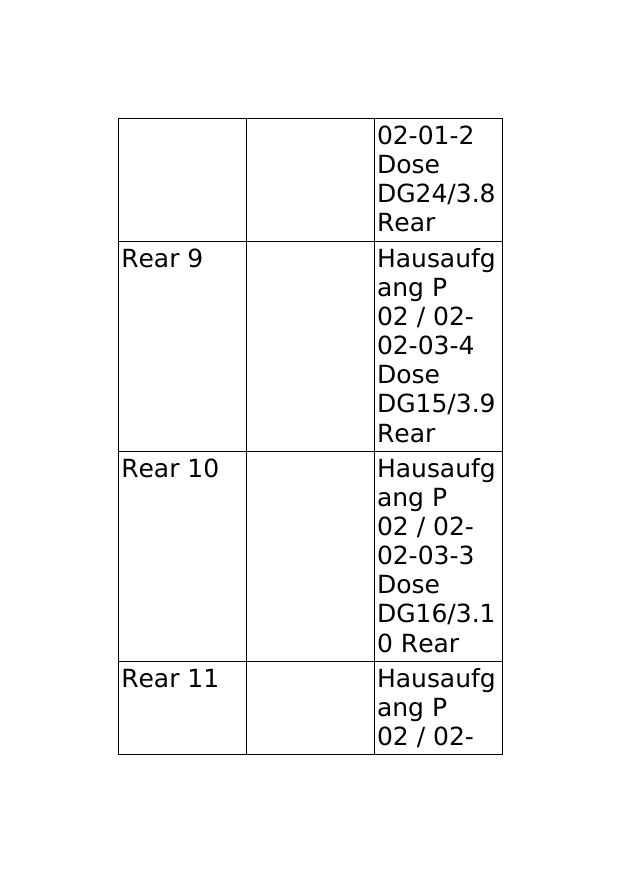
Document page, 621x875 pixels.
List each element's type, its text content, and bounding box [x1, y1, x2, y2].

table_cell [247, 662, 374, 754]
table_cell Hausaufgang P 02 / 02-02-03-4 Dose DG15/3.9 Rear [375, 242, 502, 451]
table_cell Rear 10 [119, 452, 246, 661]
table_cell [247, 242, 374, 451]
table_cell Hausaufgang P 02 / 02-02-03-3 Dose DG16/3.10 Rear [375, 452, 502, 661]
table_cell Rear 9 [119, 242, 246, 451]
table_cell [247, 452, 374, 661]
table_cell Hausaufgang P 02 / 02- [375, 662, 502, 754]
table_cell Rear 11 [119, 662, 246, 754]
table_cell [247, 119, 374, 241]
table_cell 02-01-2 Dose DG24/3.8 Rear [375, 119, 502, 241]
table_cell [119, 119, 246, 241]
